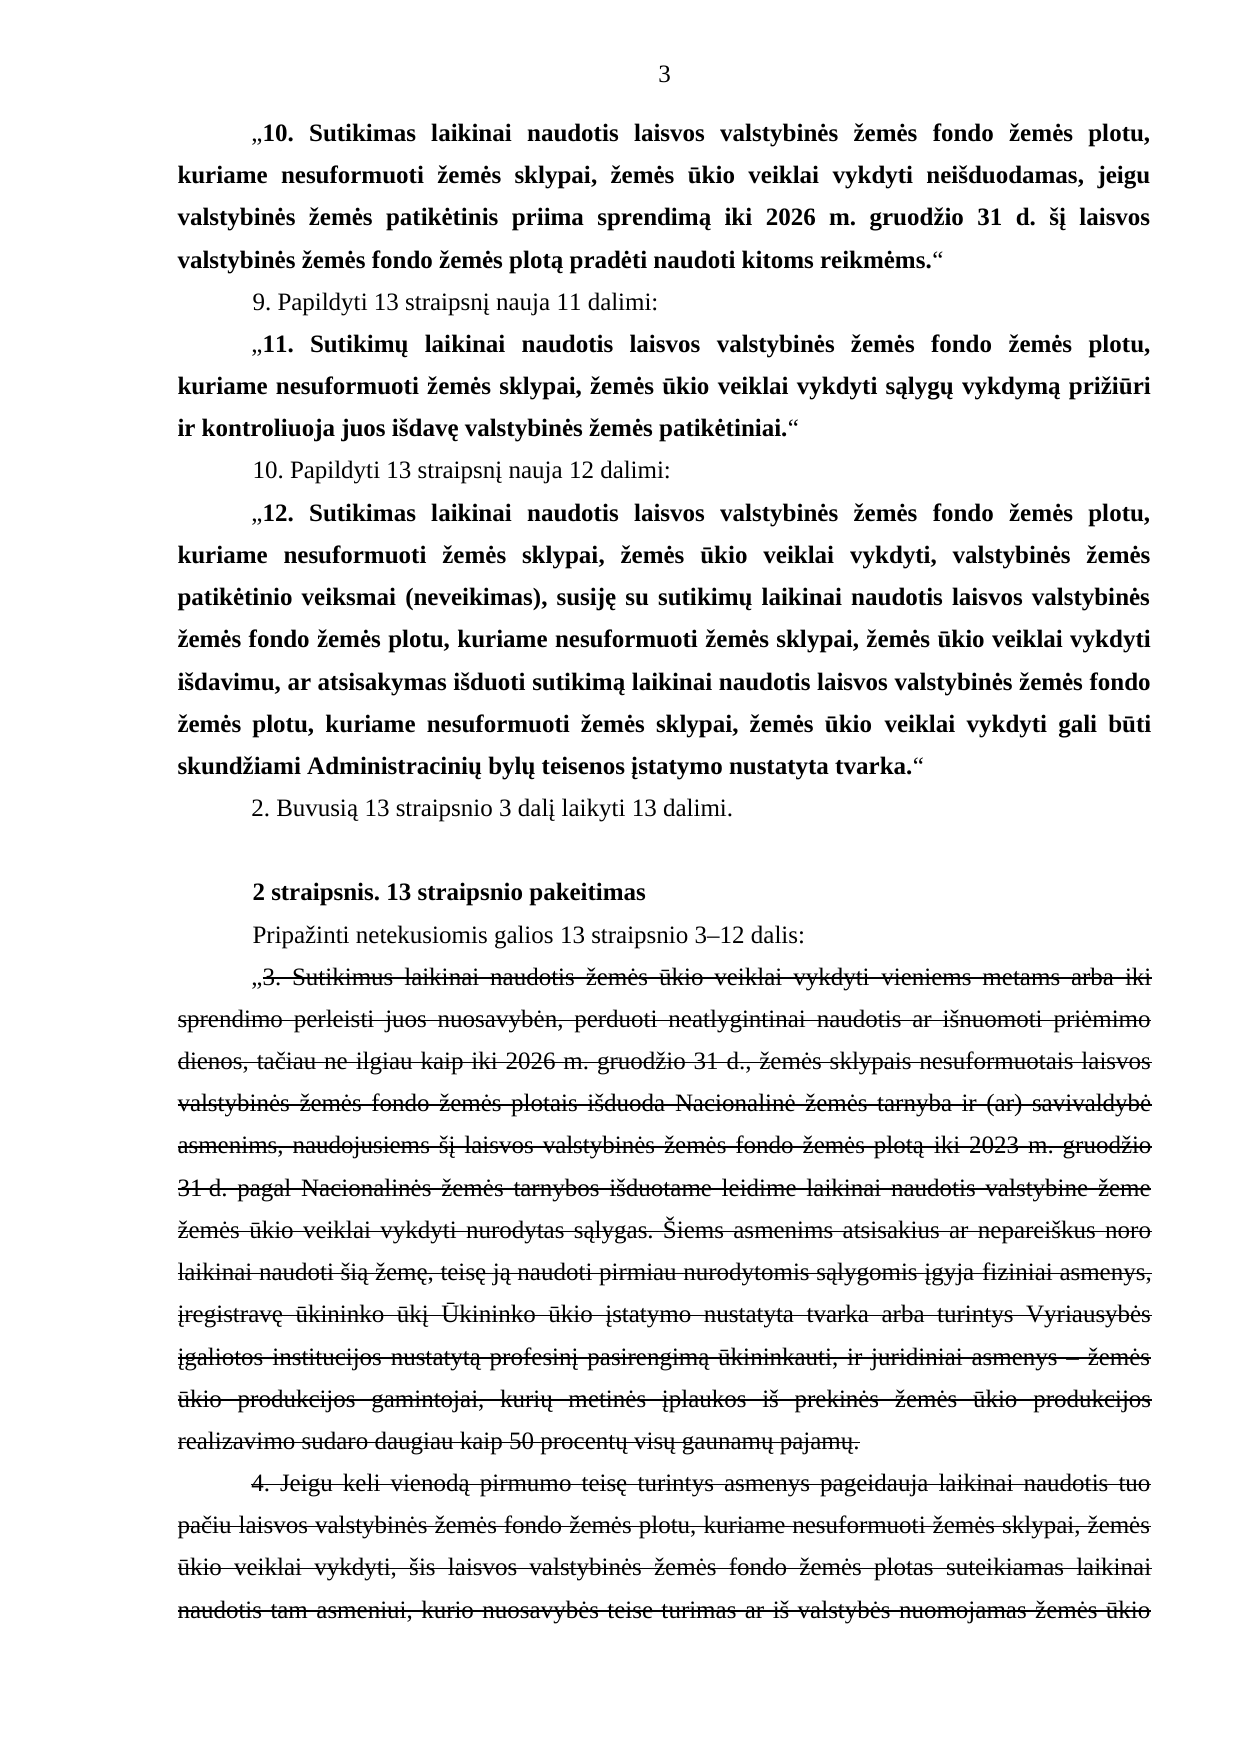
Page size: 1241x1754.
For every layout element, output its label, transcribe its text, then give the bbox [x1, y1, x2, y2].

text „3. Sutikimus laikinai naudotis žemės ūkio veiklai vykdyti vieniems metams arba iki sprendimo perleisti juos nuosavybėn, perduoti neatlygintinai naudotis ar išnuomoti priėmimo dienos, tačiau ne ilgiau kaip iki 2026 m. gruodžio 31 d., žemės sklypais nesuformuotais laisvos valstybinės žemės fondo žemės plotais išduoda Nacionalinė žemės tarnyba ir (ar) savivaldybė asmenims, naudojusiems šį laisvos valstybinės žemės fondo žemės plotą iki 2023 m. gruodžio 31 d. pagal Nacionalinės žemės tarnybos išduotame leidime laikinai naudotis valstybine žeme žemės ūkio veiklai vykdyti nurodytas sąlygas. Šiems asmenims atsisakius ar nepareiškus noro laikinai naudoti šią žemę, teisę ją naudoti pirmiau nurodytomis sąlygomis įgyja fiziniai asmenys, įregistravę ūkininko ūkį Ūkininko ūkio įstatymo nustatyta tvarka arba turintys Vyriausybės įgaliotos institucijos nustatytą profesinį pasirengimą ūkininkauti, ir juridiniai asmenys – žemės ūkio produkcijos gamintojai, kurių metinės įplaukos iš prekinės žemės ūkio produkcijos realizavimo sudaro daugiau kaip 50 procentų visų gaunamų pajamų. [177, 1274, 1152, 1315]
text „3. Sutikimus laikinai naudotis žemės ūkio veiklai vykdyti vieniems metams arba iki sprendimo perleisti juos nuosavybėn, perduoti neatlygintinai naudotis ar išnuomoti priėmimo dienos, tačiau ne ilgiau kaip iki 2026 m. gruodžio 31 d., žemės sklypais nesuformuotais laisvos valstybinės žemės fondo žemės plotais išduoda Nacionalinė žemės tarnyba ir (ar) savivaldybė asmenims, naudojusiems šį laisvos valstybinės žemės fondo žemės plotą iki 2023 m. gruodžio 31 d. pagal Nacionalinės žemės tarnybos išduotame leidime laikinai naudotis valstybine žeme žemės ūkio veiklai vykdyti nurodytas sąlygas. Šiems asmenims atsisakius ar nepareiškus noro laikinai naudoti šią žemę, teisę ją naudoti pirmiau nurodytomis sąlygomis įgyja fiziniai asmenys, įregistravę ūkininko ūkį Ūkininko ūkio įstatymo nustatyta tvarka arba turintys Vyriausybės įgaliotos institucijos nustatytą profesinį pasirengimą ūkininkauti, ir juridiniai asmenys – žemės ūkio produkcijos gamintojai, kurių metinės įplaukos iš prekinės žemės ūkio produkcijos realizavimo sudaro daugiau kaip 50 procentų visų gaunamų pajamų. [177, 1063, 1152, 1104]
list 10. Papildyti 13 straipsnį nauja 12 dalimi: [177, 456, 1152, 484]
text 2 straipsnis. 13 straipsnio pakeitimas [177, 877, 1152, 906]
text „3. Sutikimus laikinai naudotis žemės ūkio veiklai vykdyti vieniems metams arba iki sprendimo perleisti juos nuosavybėn, perduoti neatlygintinai naudotis ar išnuomoti priėmimo dienos, tačiau ne ilgiau kaip iki 2026 m. gruodžio 31 d., žemės sklypais nesuformuotais laisvos valstybinės žemės fondo žemės plotais išduoda Nacionalinė žemės tarnyba ir (ar) savivaldybė asmenims, naudojusiems šį laisvos valstybinės žemės fondo žemės plotą iki 2023 m. gruodžio 31 d. pagal Nacionalinės žemės tarnybos išduotame leidime laikinai naudotis valstybine žeme žemės ūkio veiklai vykdyti nurodytas sąlygas. Šiems asmenims atsisakius ar nepareiškus noro laikinai naudoti šią žemę, teisę ją naudoti pirmiau nurodytomis sąlygomis įgyja fiziniai asmenys, įregistravę ūkininko ūkį Ūkininko ūkio įstatymo nustatyta tvarka arba turintys Vyriausybės įgaliotos institucijos nustatytą profesinį pasirengimą ūkininkauti, ir juridiniai asmenys – žemės ūkio produkcijos gamintojai, kurių metinės įplaukos iš prekinės žemės ūkio produkcijos realizavimo sudaro daugiau kaip 50 procentų visų gaunamų pajamų. [177, 1232, 1152, 1273]
text „3. Sutikimus laikinai naudotis žemės ūkio veiklai vykdyti vieniems metams arba iki sprendimo perleisti juos nuosavybėn, perduoti neatlygintinai naudotis ar išnuomoti priėmimo dienos, tačiau ne ilgiau kaip iki 2026 m. gruodžio 31 d., žemės sklypais nesuformuotais laisvos valstybinės žemės fondo žemės plotais išduoda Nacionalinė žemės tarnyba ir (ar) savivaldybė asmenims, naudojusiems šį laisvos valstybinės žemės fondo žemės plotą iki 2023 m. gruodžio 31 d. pagal Nacionalinės žemės tarnybos išduotame leidime laikinai naudotis valstybine žeme žemės ūkio veiklai vykdyti nurodytas sąlygas. Šiems asmenims atsisakius ar nepareiškus noro laikinai naudoti šią žemę, teisę ją naudoti pirmiau nurodytomis sąlygomis įgyja fiziniai asmenys, įregistravę ūkininko ūkį Ūkininko ūkio įstatymo nustatyta tvarka arba turintys Vyriausybės įgaliotos institucijos nustatytą profesinį pasirengimą ūkininkauti, ir juridiniai asmenys – žemės ūkio produkcijos gamintojai, kurių metinės įplaukos iš prekinės žemės ūkio produkcijos realizavimo sudaro daugiau kaip 50 procentų visų gaunamų pajamų. [177, 1316, 1152, 1399]
text „3. Sutikimus laikinai naudotis žemės ūkio veiklai vykdyti vieniems metams arba iki sprendimo perleisti juos nuosavybėn, perduoti neatlygintinai naudotis ar išnuomoti priėmimo dienos, tačiau ne ilgiau kaip iki 2026 m. gruodžio 31 d., žemės sklypais nesuformuotais laisvos valstybinės žemės fondo žemės plotais išduoda Nacionalinė žemės tarnyba ir (ar) savivaldybė asmenims, naudojusiems šį laisvos valstybinės žemės fondo žemės plotą iki 2023 m. gruodžio 31 d. pagal Nacionalinės žemės tarnybos išduotame leidime laikinai naudotis valstybine žeme žemės ūkio veiklai vykdyti nurodytas sąlygas. Šiems asmenims atsisakius ar nepareiškus noro laikinai naudoti šią žemę, teisę ją naudoti pirmiau nurodytomis sąlygomis įgyja fiziniai asmenys, įregistravę ūkininko ūkį Ūkininko ūkio įstatymo nustatyta tvarka arba turintys Vyriausybės įgaliotos institucijos nustatytą profesinį pasirengimą ūkininkauti, ir juridiniai asmenys – žemės ūkio produkcijos gamintojai, kurių metinės įplaukos iš prekinės žemės ūkio produkcijos realizavimo sudaro daugiau kaip 50 procentų visų gaunamų pajamų. [177, 1105, 1152, 1146]
text „3. Sutikimus laikinai naudotis žemės ūkio veiklai vykdyti vieniems metams arba iki sprendimo perleisti juos nuosavybėn, perduoti neatlygintinai naudotis ar išnuomoti priėmimo dienos, tačiau ne ilgiau kaip iki 2026 m. gruodžio 31 d., žemės sklypais nesuformuotais laisvos valstybinės žemės fondo žemės plotais išduoda Nacionalinė žemės tarnyba ir (ar) savivaldybė asmenims, naudojusiems šį laisvos valstybinės žemės fondo žemės plotą iki 2023 m. gruodžio 31 d. pagal Nacionalinės žemės tarnybos išduotame leidime laikinai naudotis valstybine žeme žemės ūkio veiklai vykdyti nurodytas sąlygas. Šiems asmenims atsisakius ar nepareiškus noro laikinai naudoti šią žemę, teisę ją naudoti pirmiau nurodytomis sąlygomis įgyja fiziniai asmenys, įregistravę ūkininko ūkį Ūkininko ūkio įstatymo nustatyta tvarka arba turintys Vyriausybės įgaliotos institucijos nustatytą profesinį pasirengimą ūkininkauti, ir juridiniai asmenys – žemės ūkio produkcijos gamintojai, kurių metinės įplaukos iš prekinės žemės ūkio produkcijos realizavimo sudaro daugiau kaip 50 procentų visų gaunamų pajamų. [177, 962, 1152, 1062]
text Pripažinti netekusiomis galios 13 straipsnio 3–12 dalis: [177, 920, 1152, 948]
text „12. Sutikimas laikinai naudotis laisvos valstybinės žemės fondo žemės plotu, kuriame nesuformuoti žemės sklypai, žemės ūkio veiklai vykdyti, valstybinės žemės patikėtinio veiksmai (neveikimas), susiję su sutikimų laikinai naudotis laisvos valstybinės žemės fondo žemės plotu, kuriame nesuformuoti žemės sklypai, žemės ūkio veiklai vykdyti išdavimu, ar atsisakymas išduoti sutikimą laikinai naudotis laisvos valstybinės žemės fondo žemės plotu, kuriame nesuformuoti žemės sklypai, žemės ūkio veiklai vykdyti gali būti skundžiami Administracinių bylų teisenos įstatymo nustatyta tvarka.“ [177, 498, 1152, 780]
list 9. Papildyti 13 straipsnį nauja 11 dalimi: [177, 287, 1152, 316]
text „11. Sutikimų laikinai naudotis laisvos valstybinės žemės fondo žemės plotu, kuriame nesuformuoti žemės sklypai, žemės ūkio veiklai vykdyti sąlygų vykdymą prižiūri ir kontroliuoja juos išdavę valstybinės žemės patikėtiniai.“ [177, 329, 1152, 442]
text „3. Sutikimus laikinai naudotis žemės ūkio veiklai vykdyti vieniems metams arba iki sprendimo perleisti juos nuosavybėn, perduoti neatlygintinai naudotis ar išnuomoti priėmimo dienos, tačiau ne ilgiau kaip iki 2026 m. gruodžio 31 d., žemės sklypais nesuformuotais laisvos valstybinės žemės fondo žemės plotais išduoda Nacionalinė žemės tarnyba ir (ar) savivaldybė asmenims, naudojusiems šį laisvos valstybinės žemės fondo žemės plotą iki 2023 m. gruodžio 31 d. pagal Nacionalinės žemės tarnybos išduotame leidime laikinai naudotis valstybine žeme žemės ūkio veiklai vykdyti nurodytas sąlygas. Šiems asmenims atsisakius ar nepareiškus noro laikinai naudoti šią žemę, teisę ją naudoti pirmiau nurodytomis sąlygomis įgyja fiziniai asmenys, įregistravę ūkininko ūkį Ūkininko ūkio įstatymo nustatyta tvarka arba turintys Vyriausybės įgaliotos institucijos nustatytą profesinį pasirengimą ūkininkauti, ir juridiniai asmenys – žemės ūkio produkcijos gamintojai, kurių metinės įplaukos iš prekinės žemės ūkio produkcijos realizavimo sudaro daugiau kaip 50 procentų visų gaunamų pajamų. [177, 1400, 1152, 1455]
text 2. Buvusią 13 straipsnio 3 dalį laikyti 13 dalimi. [177, 793, 1152, 822]
text 4. Jeigu keli vienodą pirmumo teisę turintys asmenys pageidauja laikinai naudotis tuo pačiu laisvos valstybinės žemės fondo žemės plotu, kuriame nesuformuoti žemės sklypai, žemės ūkio veiklai vykdyti, šis laisvos valstybinės žemės fondo žemės plotas suteikiamas laikinai naudotis tam asmeniui, kurio nuosavybės teise turimas ar iš valstybės nuomojamas žemės ūkio paskirties žemės sklypas ribojasi su pageidaujamu laikinai naudotis laisvos valstybinės žemės fondo žemės plotu. Jeigu tokių asmenų nėra arba jų yra keli, laisvos valstybinės žemės fondo žemės plotas, kuriame nesuformuoti žemės sklypai, žemės ūkio veiklai vykdyti suteikiamas laikinai naudotis asmeniui, anksčiau pateikusiam prašymą pagal prašymo gavimo registracijos žymoje nurodytą datą. [177, 1468, 1152, 1568]
text „10. Sutikimas laikinai naudotis laisvos valstybinės žemės fondo žemės plotu, kuriame nesuformuoti žemės sklypai, žemės ūkio veiklai vykdyti neišduodamas, jeigu valstybinės žemės patikėtinis priima sprendimą iki 2026 m. gruodžio 31 d. šį laisvos valstybinės žemės fondo žemės plotą pradėti naudoti kitoms reikmėms.“ [177, 118, 1152, 273]
text „3. Sutikimus laikinai naudotis žemės ūkio veiklai vykdyti vieniems metams arba iki sprendimo perleisti juos nuosavybėn, perduoti neatlygintinai naudotis ar išnuomoti priėmimo dienos, tačiau ne ilgiau kaip iki 2026 m. gruodžio 31 d., žemės sklypais nesuformuotais laisvos valstybinės žemės fondo žemės plotais išduoda Nacionalinė žemės tarnyba ir (ar) savivaldybė asmenims, naudojusiems šį laisvos valstybinės žemės fondo žemės plotą iki 2023 m. gruodžio 31 d. pagal Nacionalinės žemės tarnybos išduotame leidime laikinai naudotis valstybine žeme žemės ūkio veiklai vykdyti nurodytas sąlygas. Šiems asmenims atsisakius ar nepareiškus noro laikinai naudoti šią žemę, teisę ją naudoti pirmiau nurodytomis sąlygomis įgyja fiziniai asmenys, įregistravę ūkininko ūkį Ūkininko ūkio įstatymo nustatyta tvarka arba turintys Vyriausybės įgaliotos institucijos nustatytą profesinį pasirengimą ūkininkauti, ir juridiniai asmenys – žemės ūkio produkcijos gamintojai, kurių metinės įplaukos iš prekinės žemės ūkio produkcijos realizavimo sudaro daugiau kaip 50 procentų visų gaunamų pajamų. [177, 1147, 1152, 1231]
text 4. Jeigu keli vienodą pirmumo teisę turintys asmenys pageidauja laikinai naudotis tuo pačiu laisvos valstybinės žemės fondo žemės plotu, kuriame nesuformuoti žemės sklypai, žemės ūkio veiklai vykdyti, šis laisvos valstybinės žemės fondo žemės plotas suteikiamas laikinai naudotis tam asmeniui, kurio nuosavybės teise turimas ar iš valstybės nuomojamas žemės ūkio paskirties žemės sklypas ribojasi su pageidaujamu laikinai naudotis laisvos valstybinės žemės fondo žemės plotu. Jeigu tokių asmenų nėra arba jų yra keli, laisvos valstybinės žemės fondo žemės plotas, kuriame nesuformuoti žemės sklypai, žemės ūkio veiklai vykdyti suteikiamas laikinai naudotis asmeniui, anksčiau pateikusiam prašymą pagal prašymo gavimo registracijos žymoje nurodytą datą. [177, 1569, 1152, 1623]
